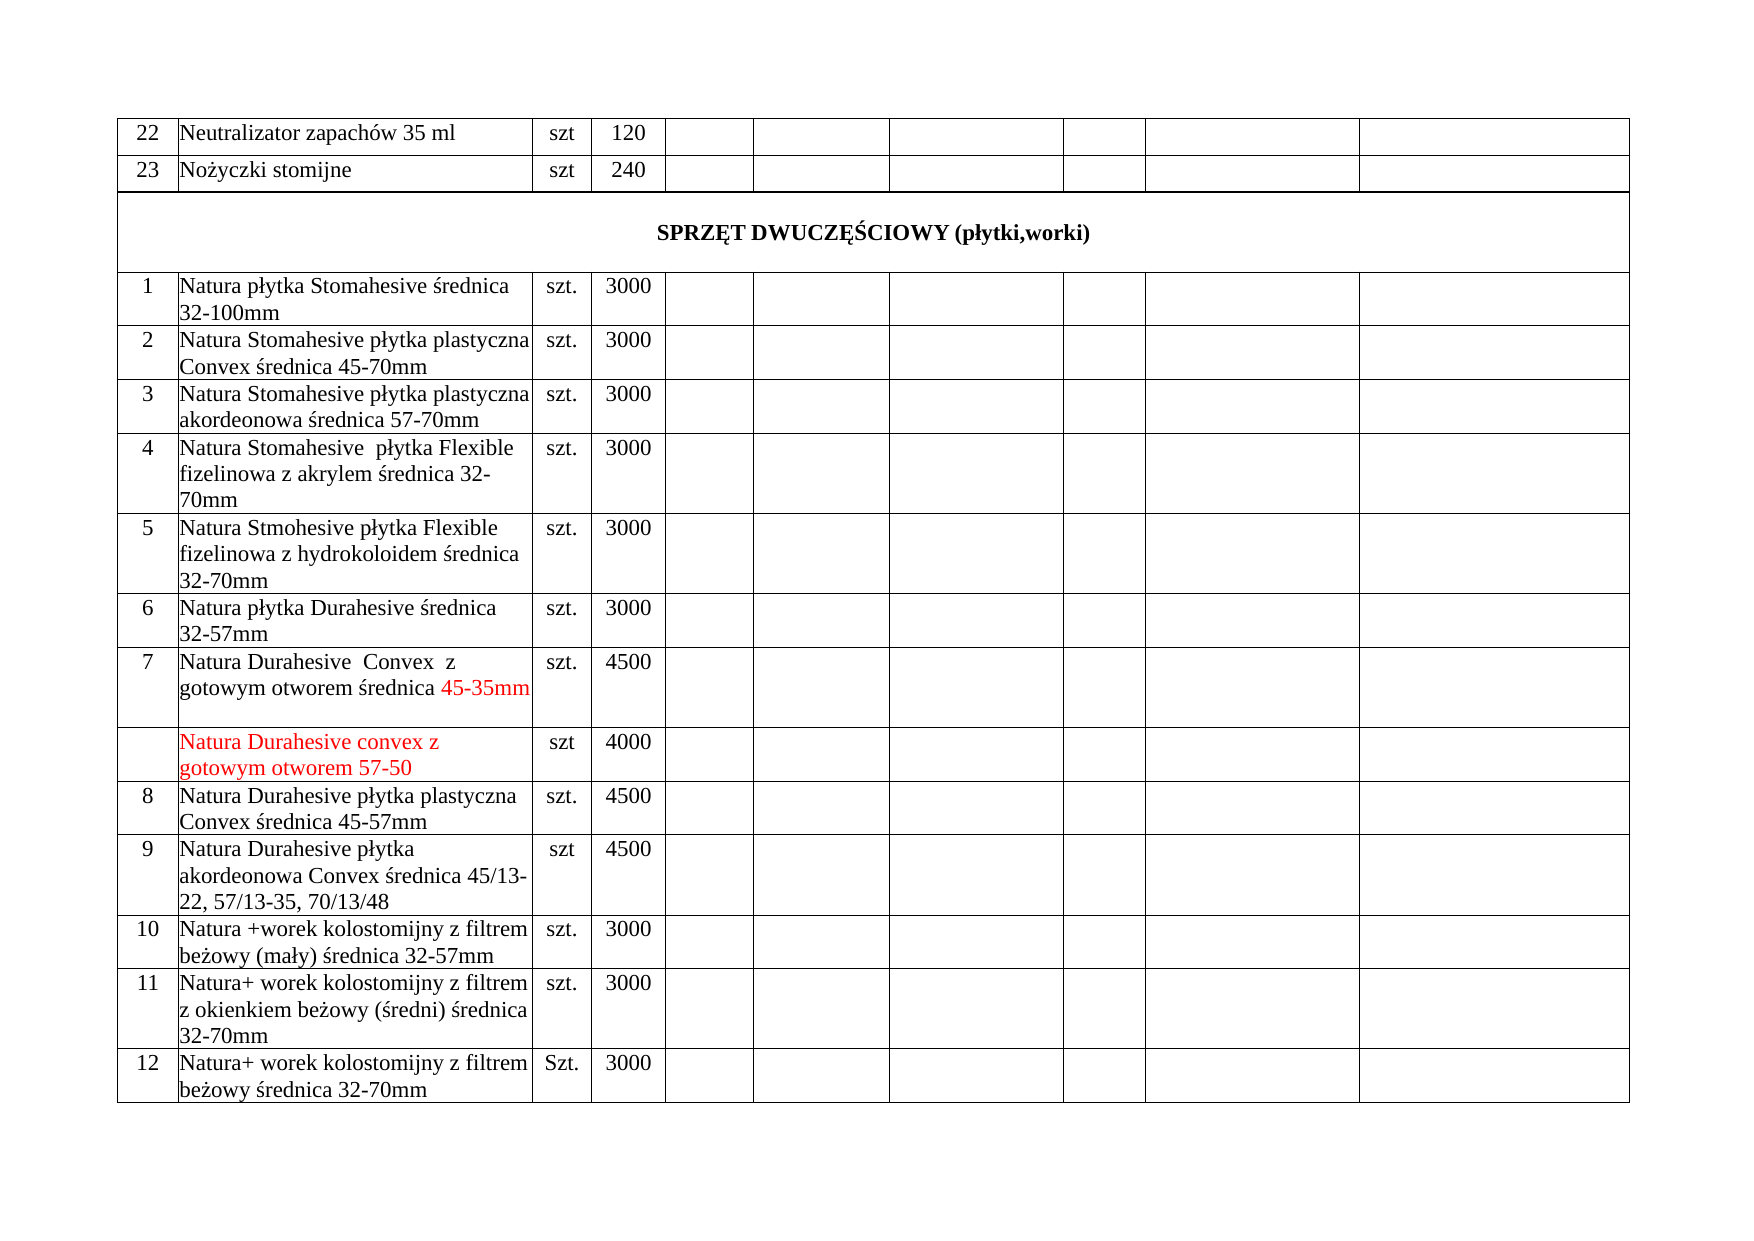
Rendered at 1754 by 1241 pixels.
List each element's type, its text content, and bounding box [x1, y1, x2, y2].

table_cell [754, 380, 889, 433]
table_cell [666, 119, 753, 155]
table_cell [1360, 380, 1629, 433]
table_cell [1146, 119, 1359, 155]
table_cell [890, 1049, 1063, 1102]
table_cell [118, 728, 178, 781]
table_cell [754, 1049, 889, 1102]
table_cell [666, 594, 753, 647]
table_cell Natura płytka Durahesive średnica 32-57mm [179, 594, 532, 647]
table_cell Natura Durahesive Convex z gotowym otworem średnica 45-35mm [179, 648, 532, 727]
table_cell 240 [592, 156, 665, 191]
table_cell [1146, 514, 1359, 593]
table_cell 3000 [592, 434, 665, 513]
table_cell [890, 156, 1063, 191]
table_cell [1146, 1049, 1359, 1102]
table_cell [754, 782, 889, 834]
table_cell 3000 [592, 969, 665, 1048]
table_cell [1360, 434, 1629, 513]
table_cell 12 [118, 1049, 178, 1102]
table_cell [1146, 273, 1359, 325]
table_cell 11 [118, 969, 178, 1048]
table_cell [1360, 514, 1629, 593]
table_cell [1146, 594, 1359, 647]
table_cell [890, 916, 1063, 968]
table_cell 2 [118, 326, 178, 379]
table_cell [1360, 648, 1629, 727]
table_cell Natura+ worek kolostomijny z filtrem z okienkiem beżowy (średni) średnica 32-70mm [179, 969, 532, 1048]
table_cell 4 [118, 434, 178, 513]
table_cell [1360, 969, 1629, 1048]
table_cell 4500 [592, 648, 665, 727]
table_cell [754, 835, 889, 914]
table_cell [890, 835, 1063, 914]
table_cell [666, 434, 753, 513]
table_cell Neutralizator zapachów 35 ml [179, 119, 532, 155]
table_cell [754, 434, 889, 513]
table_cell Natura Durahesive convex z gotowym otworem 57-50 [179, 728, 532, 781]
table_cell [666, 916, 753, 968]
table_cell [1146, 835, 1359, 914]
table_cell [1146, 156, 1359, 191]
table_cell [754, 156, 889, 191]
table_cell [890, 273, 1063, 325]
table_cell [890, 514, 1063, 593]
table_cell szt [533, 156, 591, 191]
table_cell [1360, 728, 1629, 781]
table_cell Natura Durahesive płytka akordeonowa Convex średnica 45/13-22, 57/13-35, 70/13/48 [179, 835, 532, 914]
table_cell [1064, 1049, 1145, 1102]
table_cell 3000 [592, 916, 665, 968]
table_cell szt. [533, 916, 591, 968]
table_cell 3000 [592, 273, 665, 325]
table_cell 3000 [592, 514, 665, 593]
table_cell szt. [533, 514, 591, 593]
table_cell [754, 969, 889, 1048]
table_cell [1064, 119, 1145, 155]
table_cell [890, 969, 1063, 1048]
table_cell szt [533, 835, 591, 914]
table_cell [754, 326, 889, 379]
table_cell szt. [533, 594, 591, 647]
table_cell 23 [118, 156, 178, 191]
table_cell szt. [533, 782, 591, 834]
table_cell 4500 [592, 835, 665, 914]
table_cell [754, 648, 889, 727]
table_cell [1064, 969, 1145, 1048]
table_cell [1146, 728, 1359, 781]
table_cell [1146, 326, 1359, 379]
table_cell szt. [533, 326, 591, 379]
table_cell 4000 [592, 728, 665, 781]
table_cell [666, 380, 753, 433]
table_cell [666, 156, 753, 191]
table_cell 5 [118, 514, 178, 593]
table_cell [666, 648, 753, 727]
table_cell 8 [118, 782, 178, 834]
table_cell [890, 326, 1063, 379]
table_cell szt. [533, 648, 591, 727]
table_cell [1064, 648, 1145, 727]
table_cell [1360, 1049, 1629, 1102]
table_cell [666, 835, 753, 914]
table_cell [666, 969, 753, 1048]
table_cell Natura płytka Stomahesive średnica 32-100mm [179, 273, 532, 325]
table_cell [1064, 326, 1145, 379]
table_cell szt. [533, 434, 591, 513]
table_cell [1064, 594, 1145, 647]
table_cell [1360, 916, 1629, 968]
table_cell [1064, 514, 1145, 593]
table_cell 6 [118, 594, 178, 647]
table_cell SPRZĘT DWUCZĘŚCIOWY (płytki,worki) [118, 193, 1629, 272]
table_cell [890, 380, 1063, 433]
table_cell Nożyczki stomijne [179, 156, 532, 191]
table_cell [666, 728, 753, 781]
table_cell [890, 594, 1063, 647]
table_cell [890, 119, 1063, 155]
table_cell Natura+ worek kolostomijny z filtrem beżowy średnica 32-70mm [179, 1049, 532, 1102]
table_cell Natura Stomahesive płytka plastyczna akordeonowa średnica 57-70mm [179, 380, 532, 433]
table_cell [1360, 156, 1629, 191]
table_cell [754, 514, 889, 593]
table_cell [1360, 782, 1629, 834]
table_cell [754, 594, 889, 647]
table_cell szt. [533, 969, 591, 1048]
table_cell [666, 273, 753, 325]
table_cell 3 [118, 380, 178, 433]
table_cell [1360, 326, 1629, 379]
table_cell [890, 648, 1063, 727]
table_cell Natura +worek kolostomijny z filtrem beżowy (mały) średnica 32-57mm [179, 916, 532, 968]
table_cell 120 [592, 119, 665, 155]
table_cell [1064, 434, 1145, 513]
table_cell 7 [118, 648, 178, 727]
table_cell [1360, 594, 1629, 647]
table_cell szt [533, 119, 591, 155]
table_cell [1146, 434, 1359, 513]
table_cell [1146, 648, 1359, 727]
table_cell [666, 514, 753, 593]
table_cell Natura Durahesive płytka plastyczna Convex średnica 45-57mm [179, 782, 532, 834]
table_cell [754, 119, 889, 155]
table_cell [666, 326, 753, 379]
table_cell 10 [118, 916, 178, 968]
table_cell [666, 1049, 753, 1102]
table_cell [1064, 782, 1145, 834]
table_cell szt [533, 728, 591, 781]
table_cell 1 [118, 273, 178, 325]
table_cell [1064, 273, 1145, 325]
table_cell 22 [118, 119, 178, 155]
table_cell szt. [533, 380, 591, 433]
table_cell 3000 [592, 594, 665, 647]
table_cell [890, 434, 1063, 513]
table_cell szt. [533, 273, 591, 325]
table_cell [890, 782, 1063, 834]
table_cell 4500 [592, 782, 665, 834]
table_cell [1360, 835, 1629, 914]
table_cell Natura Stmohesive płytka Flexible fizelinowa z hydrokoloidem średnica 32-70mm [179, 514, 532, 593]
table_cell Natura Stomahesive płytka Flexible fizelinowa z akrylem średnica 32-70mm [179, 434, 532, 513]
table_cell Szt. [533, 1049, 591, 1102]
table_cell 3000 [592, 326, 665, 379]
table_cell [754, 728, 889, 781]
table_cell [1064, 380, 1145, 433]
table_cell Natura Stomahesive płytka plastyczna Convex średnica 45-70mm [179, 326, 532, 379]
table_cell 9 [118, 835, 178, 914]
table_cell [1064, 916, 1145, 968]
table_cell [1360, 119, 1629, 155]
table_cell [1360, 273, 1629, 325]
table_cell [1064, 156, 1145, 191]
table_cell [754, 273, 889, 325]
table_cell [666, 782, 753, 834]
table_cell [1064, 728, 1145, 781]
table_cell [1146, 969, 1359, 1048]
table_cell 3000 [592, 380, 665, 433]
table_cell 3000 [592, 1049, 665, 1102]
table_cell [754, 916, 889, 968]
table_cell [1064, 835, 1145, 914]
table_cell [890, 728, 1063, 781]
table_cell [1146, 380, 1359, 433]
table_cell [1146, 916, 1359, 968]
table_cell [1146, 782, 1359, 834]
